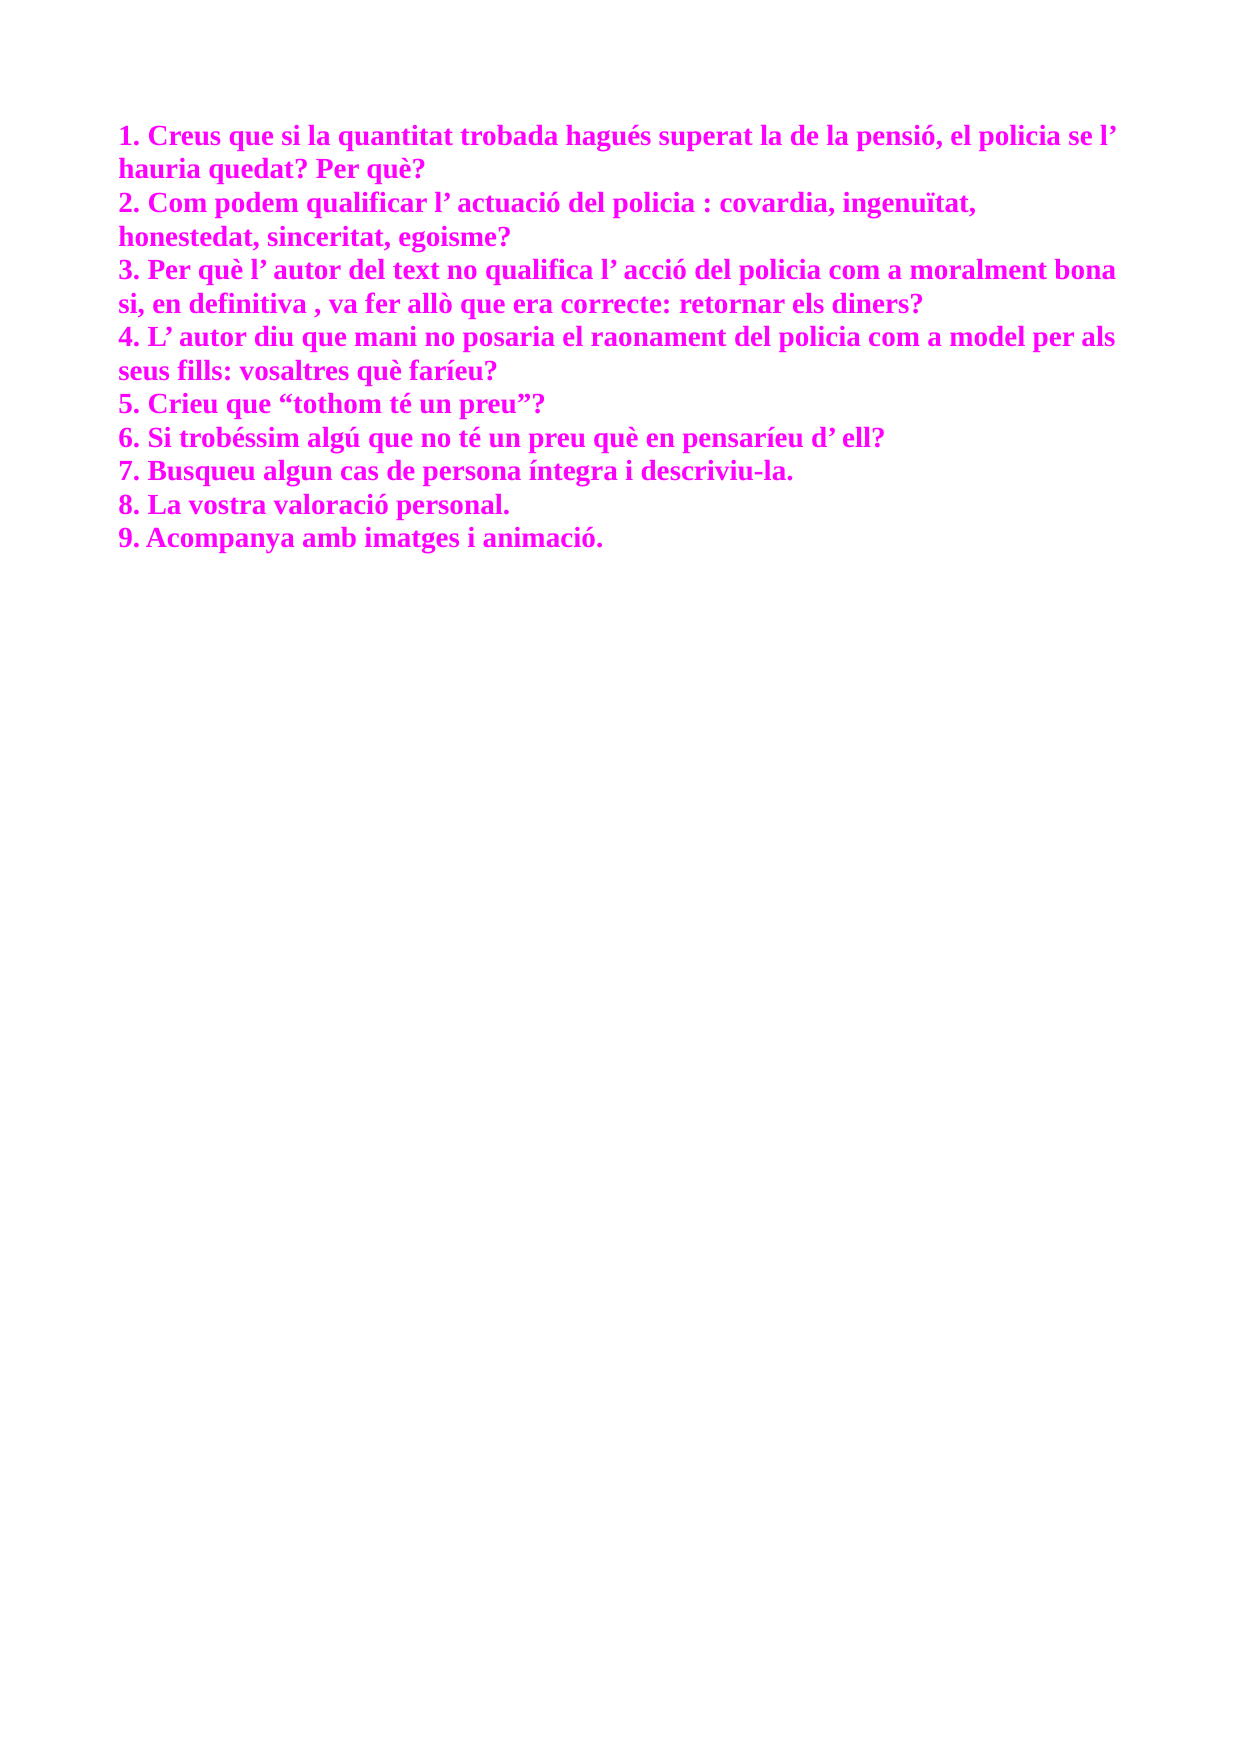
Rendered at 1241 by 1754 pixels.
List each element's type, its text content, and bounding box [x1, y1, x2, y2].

subtitle 1. Creus que si la quantitat trobada hagués superat la de la pensió, el policia se l’ hauria quedat? Per què? 2. Com podem qualificar l’ actuació del policia : covardia, ingenuïtat, honestedat, sinceritat, egoisme? 3. Per què l’ autor del text no qualifica l’ acció del policia com a moralment bona si, en definitiva , va fer allò que era correcte: retornar els diners? 4. L’ autor diu que mani no posaria el raonament del policia com a model per als seus fills: vosaltres què faríeu? 5. Crieu que “tothom té un preu”? 6. Si trobéssim algú que no té un preu què en pensaríeu d’ ell? 7. Busqueu algun cas de persona íntegra i descriviu-la. 8. La vostra valoració personal. 9. Acompanya amb imatges i animació. [118, 118, 1122, 554]
